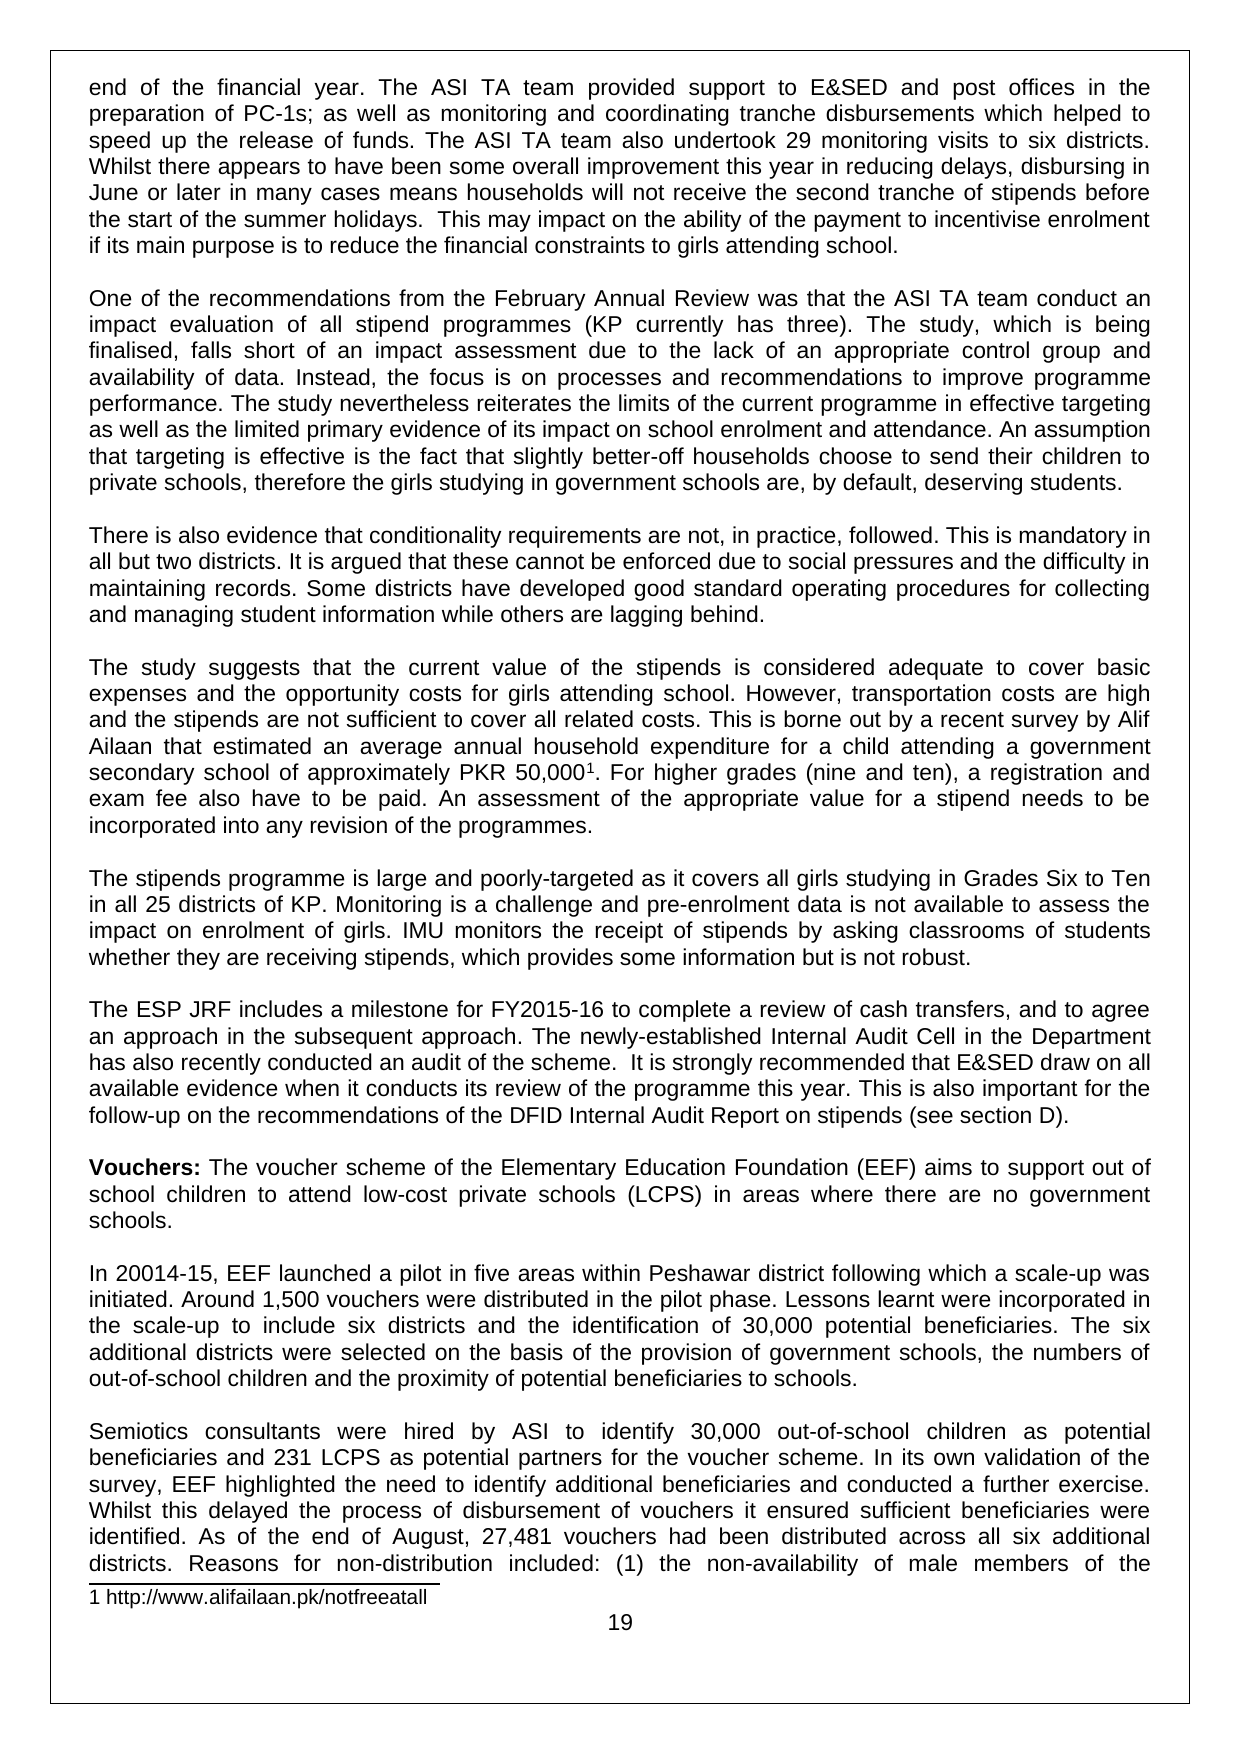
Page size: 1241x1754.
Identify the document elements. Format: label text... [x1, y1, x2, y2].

text http://www.alifailaan.pk/notfreeatall [89, 1584, 1152, 1608]
text The ESP JRF includes a milestone for FY2015-16 to complete a review of cash transfers, and to agree an approach in the subsequent approach. The newly-established Internal Audit Cell in the Department has also recently conducted an audit of the scheme. It is strongly recommended that E&SED draw on all available evidence when it conducts its review of the programme this year. This is also important for the follow-up on the recommendations of the DFID Internal Audit Report on stipends (see section D). [89, 996, 1152, 1128]
text In 20014-15, EEF launched a pilot in five areas within Peshawar district following which a scale-up was initiated. Around 1,500 vouchers were distributed in the pilot phase. Lessons learnt were incorporated in the scale-up to include six districts and the identification of 30,000 potential beneficiaries. The six additional districts were selected on the basis of the provision of government schools, the numbers of out-of-school children and the proximity of potential beneficiaries to schools. [89, 1260, 1152, 1392]
text Semiotics consultants were hired by ASI to identify 30,000 out-of-school children as potential beneficiaries and 231 LCPS as potential partners for the voucher scheme. In its own validation of the survey, EEF highlighted the need to identify additional beneficiaries and conducted a further exercise. Whilst this delayed the process of disbursement of vouchers it ensured sufficient beneficiaries were identified. As of the end of August, 27,481 vouchers had been distributed across all six additional districts. Reasons for non-distribution included: (1) the non-availability of male members of the [89, 1418, 1152, 1576]
text The study suggests that the current value of the stipends is considered adequate to cover basic expenses and the opportunity costs for girls attending school. However, transportation costs are high and the stipends are not sufficient to cover all related costs. This is borne out by a recent survey by Alif Ailaan that estimated an average annual household expenditure for a child attending a government secondary school of approximately PKR 50,000. For higher grades (nine and ten), a registration and exam fee also have to be paid. An assessment of the appropriate value for a stipend needs to be incorporated into any revision of the programmes. [89, 654, 1152, 838]
text The stipends programme is large and poorly-targeted as it covers all girls studying in Grades Six to Ten in all 25 districts of KP. Monitoring is a challenge and pre-enrolment data is not available to assess the impact on enrolment of girls. IMU monitors the receipt of stipends by asking classrooms of students whether they are receiving stipends, which provides some information but is not robust. [89, 864, 1152, 970]
text Vouchers: The voucher scheme of the Elementary Education Foundation (EEF) aims to support out of school children to attend low-cost private schools (LCPS) in areas where there are no government schools. [89, 1154, 1152, 1233]
text There is also evidence that conditionality requirements are not, in practice, followed. This is mandatory in all but two districts. It is argued that these cannot be enforced due to social pressures and the difficulty in maintaining records. Some districts have developed good standard operating procedures for collecting and managing student information while others are lagging behind. [89, 522, 1152, 627]
text One of the recommendations from the February Annual Review was that the ASI TA team conduct an impact evaluation of all stipend programmes (KP currently has three). The study, which is being finalised, falls short of an impact assessment due to the lack of an appropriate control group and availability of data. Instead, the focus is on processes and recommendations to improve programme performance. The study nevertheless reiterates the limits of the current programme in effective targeting as well as the limited primary evidence of its impact on school enrolment and attendance. An assumption that targeting is effective is the fact that slightly better-off households choose to send their children to private schools, therefore the girls studying in government schools are, by default, deserving students. [89, 285, 1152, 496]
text end of the financial year. The ASI TA team provided support to E&SED and post offices in the preparation of PC-1s; as well as monitoring and coordinating tranche disbursements which helped to speed up the release of funds. The ASI TA team also undertook 29 monitoring visits to six districts. Whilst there appears to have been some overall improvement this year in reducing delays, disbursing in June or later in many cases means households will not receive the second tranche of stipends before the start of the summer holidays. This may impact on the ability of the payment to incentivise enrolment if its main purpose is to reduce the financial constraints to girls attending school. [89, 74, 1152, 258]
